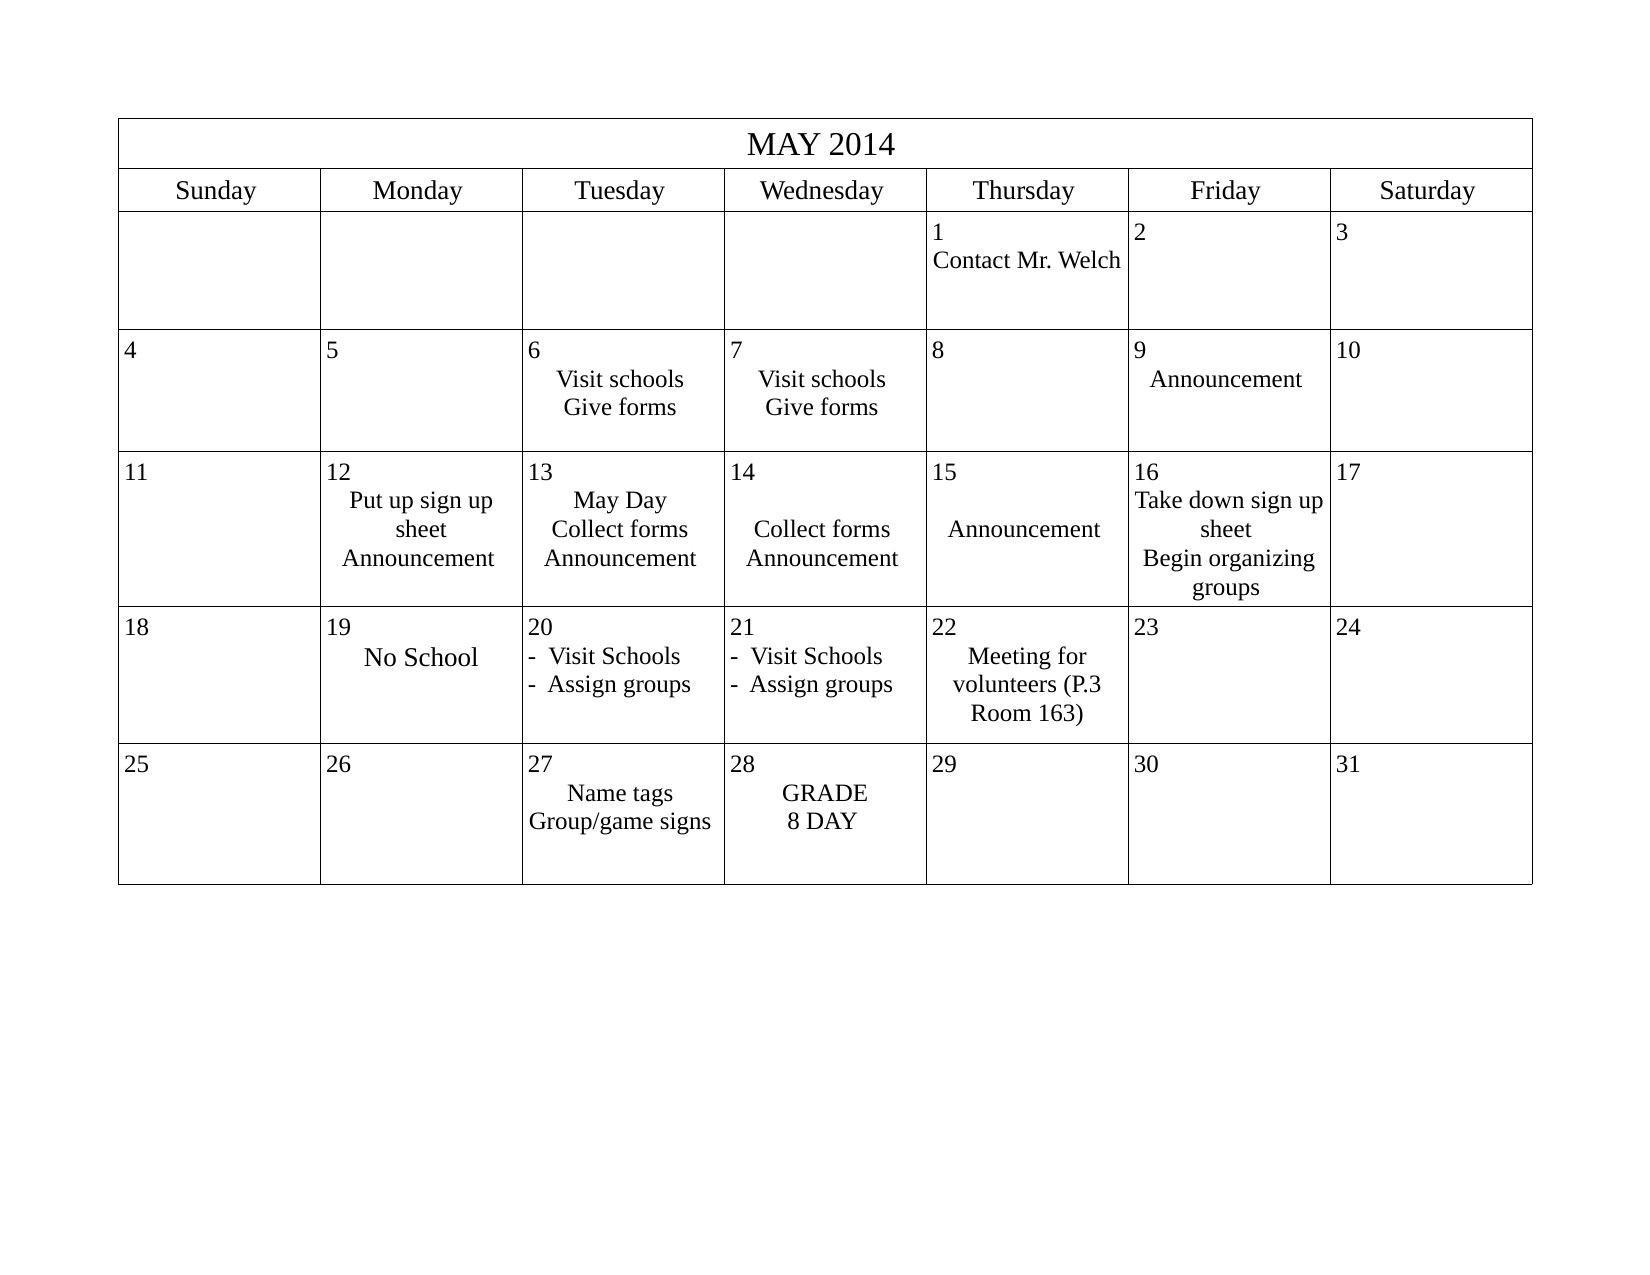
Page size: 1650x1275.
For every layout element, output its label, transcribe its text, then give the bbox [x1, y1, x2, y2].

table_cell 31 [1331, 744, 1532, 884]
table_cell 24 [1331, 607, 1532, 743]
table_cell 17 [1331, 452, 1532, 606]
table_cell [119, 212, 320, 329]
table_cell 21 - Visit Schools - Assign groups [725, 607, 926, 743]
table_cell 28 GRADE 8 DAY [725, 744, 926, 884]
table_cell Thursday [927, 169, 1128, 211]
table_cell Tuesday [523, 169, 724, 211]
table_cell 29 [927, 744, 1128, 884]
table_cell 16 Take down sign up sheet Begin organizing groups [1129, 452, 1330, 606]
table_cell 4 [119, 330, 320, 451]
table_header MAY 2014 [119, 119, 1532, 168]
table_cell Monday [321, 169, 522, 211]
table_cell [321, 212, 522, 329]
table_cell 8 [927, 330, 1128, 451]
table_cell 12 Put up sign up sheet Announcement [321, 452, 522, 606]
table_cell 11 [119, 452, 320, 606]
table_cell Saturday [1331, 169, 1532, 211]
table_cell 2 [1129, 212, 1330, 329]
table_cell 9 Announcement [1129, 330, 1330, 451]
table_cell Wednesday [725, 169, 926, 211]
table_cell 19 No School [321, 607, 522, 743]
table_cell 3 [1331, 212, 1532, 329]
table_cell 20 - Visit Schools - Assign groups [523, 607, 724, 743]
table_cell 26 [321, 744, 522, 884]
table_cell Friday [1129, 169, 1330, 211]
table_cell 25 [119, 744, 320, 884]
table_cell 18 [119, 607, 320, 743]
table_cell 13 May Day Collect forms Announcement [523, 452, 724, 606]
table_cell 23 [1129, 607, 1330, 743]
table_cell 7 Visit schools Give forms [725, 330, 926, 451]
table_cell 5 [321, 330, 522, 451]
table_cell [725, 212, 926, 329]
table_cell 10 [1331, 330, 1532, 451]
table_cell 15 Announcement [927, 452, 1128, 606]
table_cell 14 Collect forms Announcement [725, 452, 926, 606]
table_cell 22 Meeting for volunteers (P.3 Room 163) [927, 607, 1128, 743]
table_cell [523, 212, 724, 329]
table_cell 27 Name tags Group/game signs [523, 744, 724, 884]
table_cell 1 Contact Mr. Welch [927, 212, 1128, 329]
table_cell Sunday [119, 169, 320, 211]
table_cell 30 [1129, 744, 1330, 884]
table_cell 6 Visit schools Give forms [523, 330, 724, 451]
